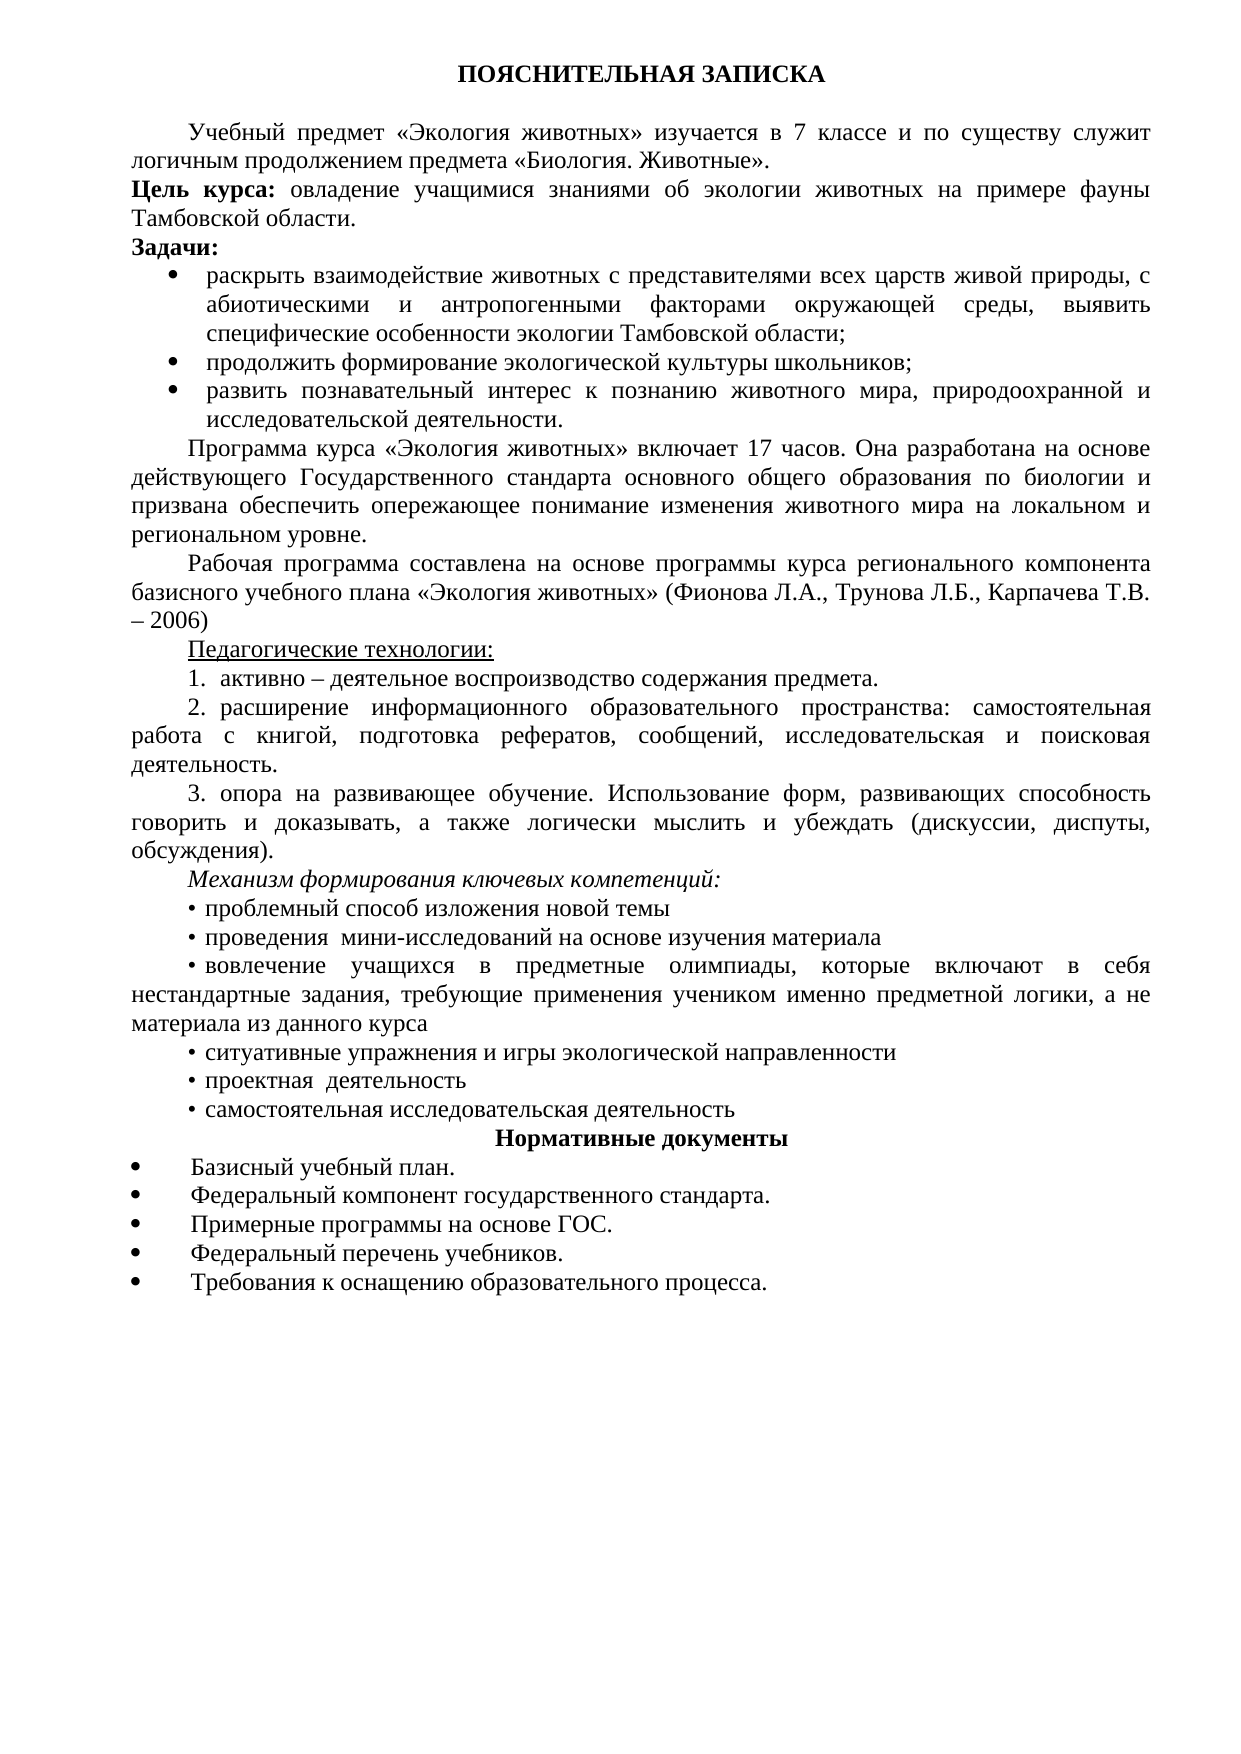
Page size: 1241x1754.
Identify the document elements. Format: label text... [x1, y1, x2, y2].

list Требования к оснащению образовательного процесса. [131, 1267, 1152, 1295]
text • вовлечение учащихся в предметные олимпиады, которые включают в себя нестандартные задания, требующие применения учеником именно предметной логики, а не материала из данного курса [131, 950, 1152, 1037]
list развить познавательный интерес к познанию животного мира, природоохранной и исследовательской деятельности. [169, 375, 1152, 433]
text Цель курса: овладение учащимися знаниями об экологии животных на примере фауны Тамбовской области. [131, 174, 1152, 232]
list Федеральный компонент государственного стандарта. [131, 1180, 1152, 1209]
text • проблемный способ изложения новой темы [131, 893, 1152, 922]
text Механизм формирования ключевых компетенций: [131, 864, 1152, 893]
list Базисный учебный план. [131, 1152, 1152, 1180]
text Нормативные документы [131, 1123, 1152, 1152]
text • проведения мини-исследований на основе изучения материала [131, 922, 1152, 950]
list продолжить формирование экологической культуры школьников; [169, 347, 1152, 375]
list Федеральный перечень учебников. [131, 1238, 1152, 1267]
text 3. опора на развивающее обучение. Использование форм, развивающих способность говорить и доказывать, а также логически мыслить и убеждать (дискуссии, диспуты, обсуждения). [131, 778, 1152, 864]
text ПОЯСНИТЕЛЬНАЯ ЗАПИСКА [131, 59, 1152, 88]
text Программа курса «Экология животных» включает 17 часов. Она разработана на основе действующего Государственного стандарта основного общего образования по биологии и призвана обеспечить опережающее понимание изменения животного мира на локальном и региональном уровне. [131, 433, 1152, 548]
text • самостоятельная исследовательская деятельность [131, 1094, 1152, 1123]
text Задачи: [131, 232, 1152, 260]
text 2. расширение информационного образовательного пространства: самостоятельная работа с книгой, подготовка рефератов, сообщений, исследовательская и поисковая деятельность. [131, 692, 1152, 778]
text Педагогические технологии: [131, 634, 1152, 663]
list Примерные программы на основе ГОС. [131, 1209, 1152, 1238]
text Рабочая программа составлена на основе программы курса регионального компонента базисного учебного плана «Экология животных» (Фионова Л.А., Трунова Л.Б., Карпачева Т.В. – 2006) [131, 548, 1152, 634]
text Учебный предмет «Экология животных» изучается в 7 классе и по существу служит логичным продолжением предмета «Биология. Животные». [131, 117, 1152, 174]
text 1. активно – деятельное воспроизводство содержания предмета. [131, 663, 1152, 692]
list раскрыть взаимодействие животных с представителями всех царств живой природы, с абиотическими и антропогенными факторами окружающей среды, выявить специфические особенности экологии Тамбовской области; [169, 260, 1152, 347]
text • проектная деятельность [131, 1065, 1152, 1094]
text • ситуативные упражнения и игры экологической направленности [131, 1037, 1152, 1065]
